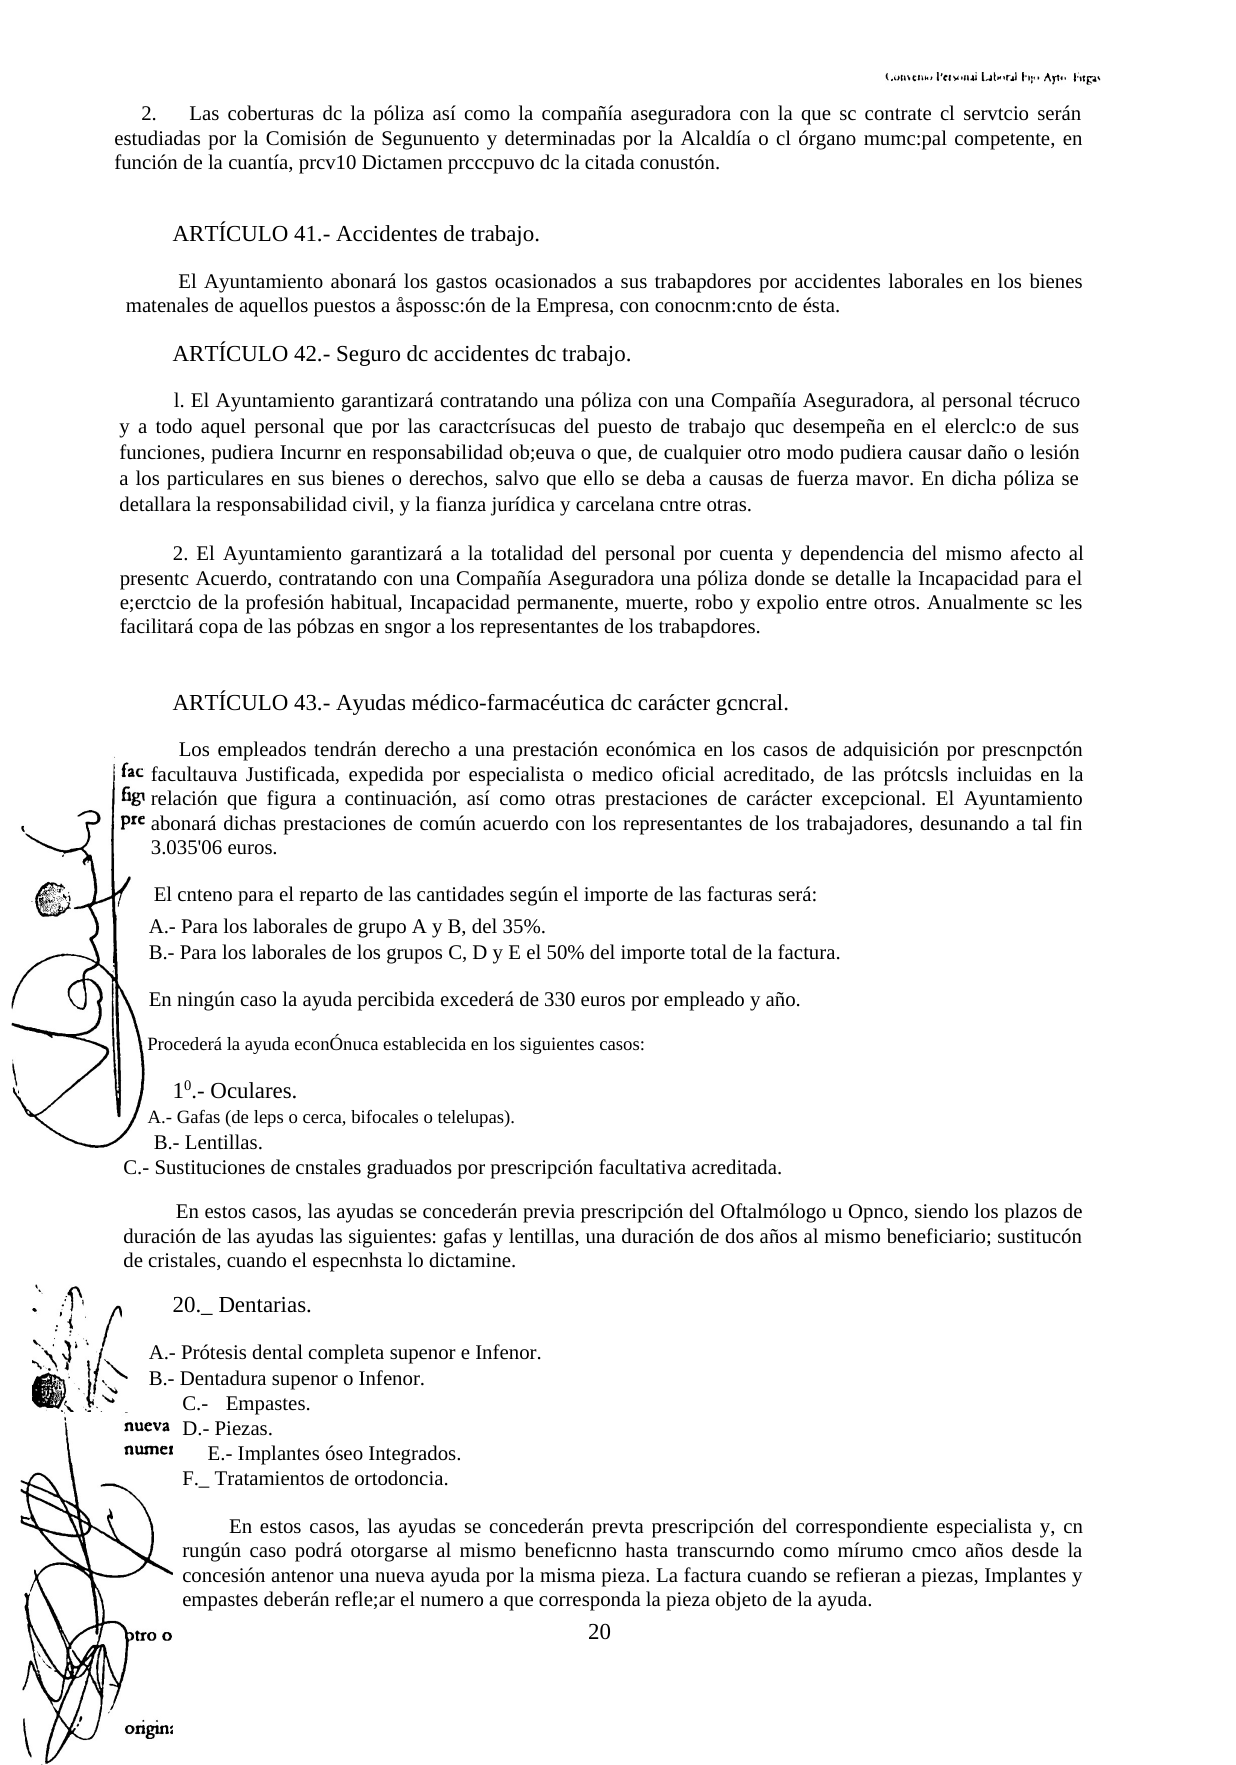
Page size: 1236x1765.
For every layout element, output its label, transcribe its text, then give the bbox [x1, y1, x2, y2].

text ARTÍCULO 43.- Ayudas médico-farmacéutica dc carácter gcncral. [172, 689, 1086, 715]
text B.- Lentillas. [123, 1130, 1084, 1154]
text F._ Tratamientos de ortodoncia. [173, 1466, 1084, 1490]
text En estos casos, las ayudas se concederán prevta prescripción del correspondiente especialista y, cn rungún caso podrá otorgarse al mismo beneficnno hasta transcurndo como mírumo cmco años desde la concesión antenor una nueva ayuda por la misma pieza. La factura cuando se refieran a piezas, Implantes y empastes deberán refle;ar el numero a que corresponda la pieza objeto de la ayuda. [173, 1514, 1084, 1611]
text l. El Ayuntamiento garantizará contratando una póliza con una Compañía Aseguradora, al personal técruco y a todo aquel personal que por las caractcrísucas del puesto de trabajo quc desempeña en el elerclc:o de sus funciones, pudiera Incurnr en responsabilidad ob;euva o que, de cualquier otro modo pudiera causar daño o lesión a los particulares en sus bienes o derechos, salvo que ello se deba a causas de fuerza mavor. En dicha póliza se detallara la responsabilidad civil, y la fianza jurídica y carcelana cntre otras. [119, 388, 1082, 516]
text 20._ Dentarias. [172, 1291, 1086, 1318]
list Las coberturas dc la póliza así como la compañía aseguradora con la que sc contrate cl servtcio serán estudiadas por la Comisión de Segunuento y determinadas por la Alcaldía o cl órgano mumc:pal competente, en función de la cuantía, prcv10 Dictamen prcccpuvo dc la citada conustón. [114, 101, 1084, 174]
text C.- Empastes. D.- Piezas. [128, 1391, 311, 1439]
text Procederá la ayuda econÓnuca establecida en los siguientes casos: [147, 1033, 1086, 1055]
text 10.- Oculares. [172, 1077, 1086, 1103]
text ARTÍCULO 41.- Accidentes de trabajo. [172, 220, 1086, 246]
text B.- Para los laborales de los grupos C, D y E el 50% del importe total de la factura. [148, 940, 1085, 964]
text ARTÍCULO 42.- Seguro dc accidentes dc trabajo. [172, 340, 1086, 366]
text E.- Implantes óseo Integrados. [173, 1441, 1085, 1464]
text El cnteno para el reparto de las cantidades según el importe de las facturas será: [145, 882, 1084, 906]
text El Ayuntamiento abonará los gastos ocasionados a sus trabapdores por accidentes laborales en los bienes matenales de aquellos puestos a åspossc:ón de la Empresa, con conocnm:cnto de ésta. [126, 268, 1085, 317]
text A.- Gafas (de leps o cerca, bifocales o telelupas). [147, 1106, 1082, 1128]
text 2. El Ayuntamiento garantizará a la totalidad del personal por cuenta y dependencia del mismo afecto al presentc Acuerdo, contratando con una Compañía Aseguradora una póliza donde se detalle la Incapacidad para el e;erctcio de la profesión habitual, Incapacidad permanente, muerte, robo y expolio entre otros. Anualmente sc les facilitará copa de las póbzas en sngor a los representantes de los trabapdores. [119, 541, 1085, 638]
text En ningún caso la ayuda percibida excederá de 330 euros por empleado y año. [148, 986, 1085, 1011]
text Los empleados tendrán derecho a una prestación económica en los casos de adquisición por prescnpctón facultauva Justificada, expedida por especialista o medico oficial acreditado, de las prótcsls incluidas en la relación que figura a continuación, así como otras prestaciones de carácter excepcional. El Ayuntamiento abonará dichas prestaciones de común acuerdo con los representantes de los trabajadores, desunando a tal fin 3.035'06 euros. [120, 737, 1085, 859]
text C.- Sustituciones de cnstales graduados por prescripción facultativa acreditada. [123, 1155, 1084, 1179]
text A.- Para los laborales de grupo A y B, del 35%. [148, 914, 1085, 938]
text En estos casos, las ayudas se concederán previa prescripción del Oftalmólogo u Opnco, siendo los plazos de duración de las ayudas las siguientes: gafas y lentillas, una duración de dos años al mismo beneficiario; sustitucón de cristales, cuando el especnhsta lo dictamine. [123, 1199, 1084, 1272]
text B.- Dentadura supenor o Infenor. [148, 1366, 1085, 1389]
text A.- Prótesis dental completa supenor e Infenor. [148, 1340, 1085, 1364]
